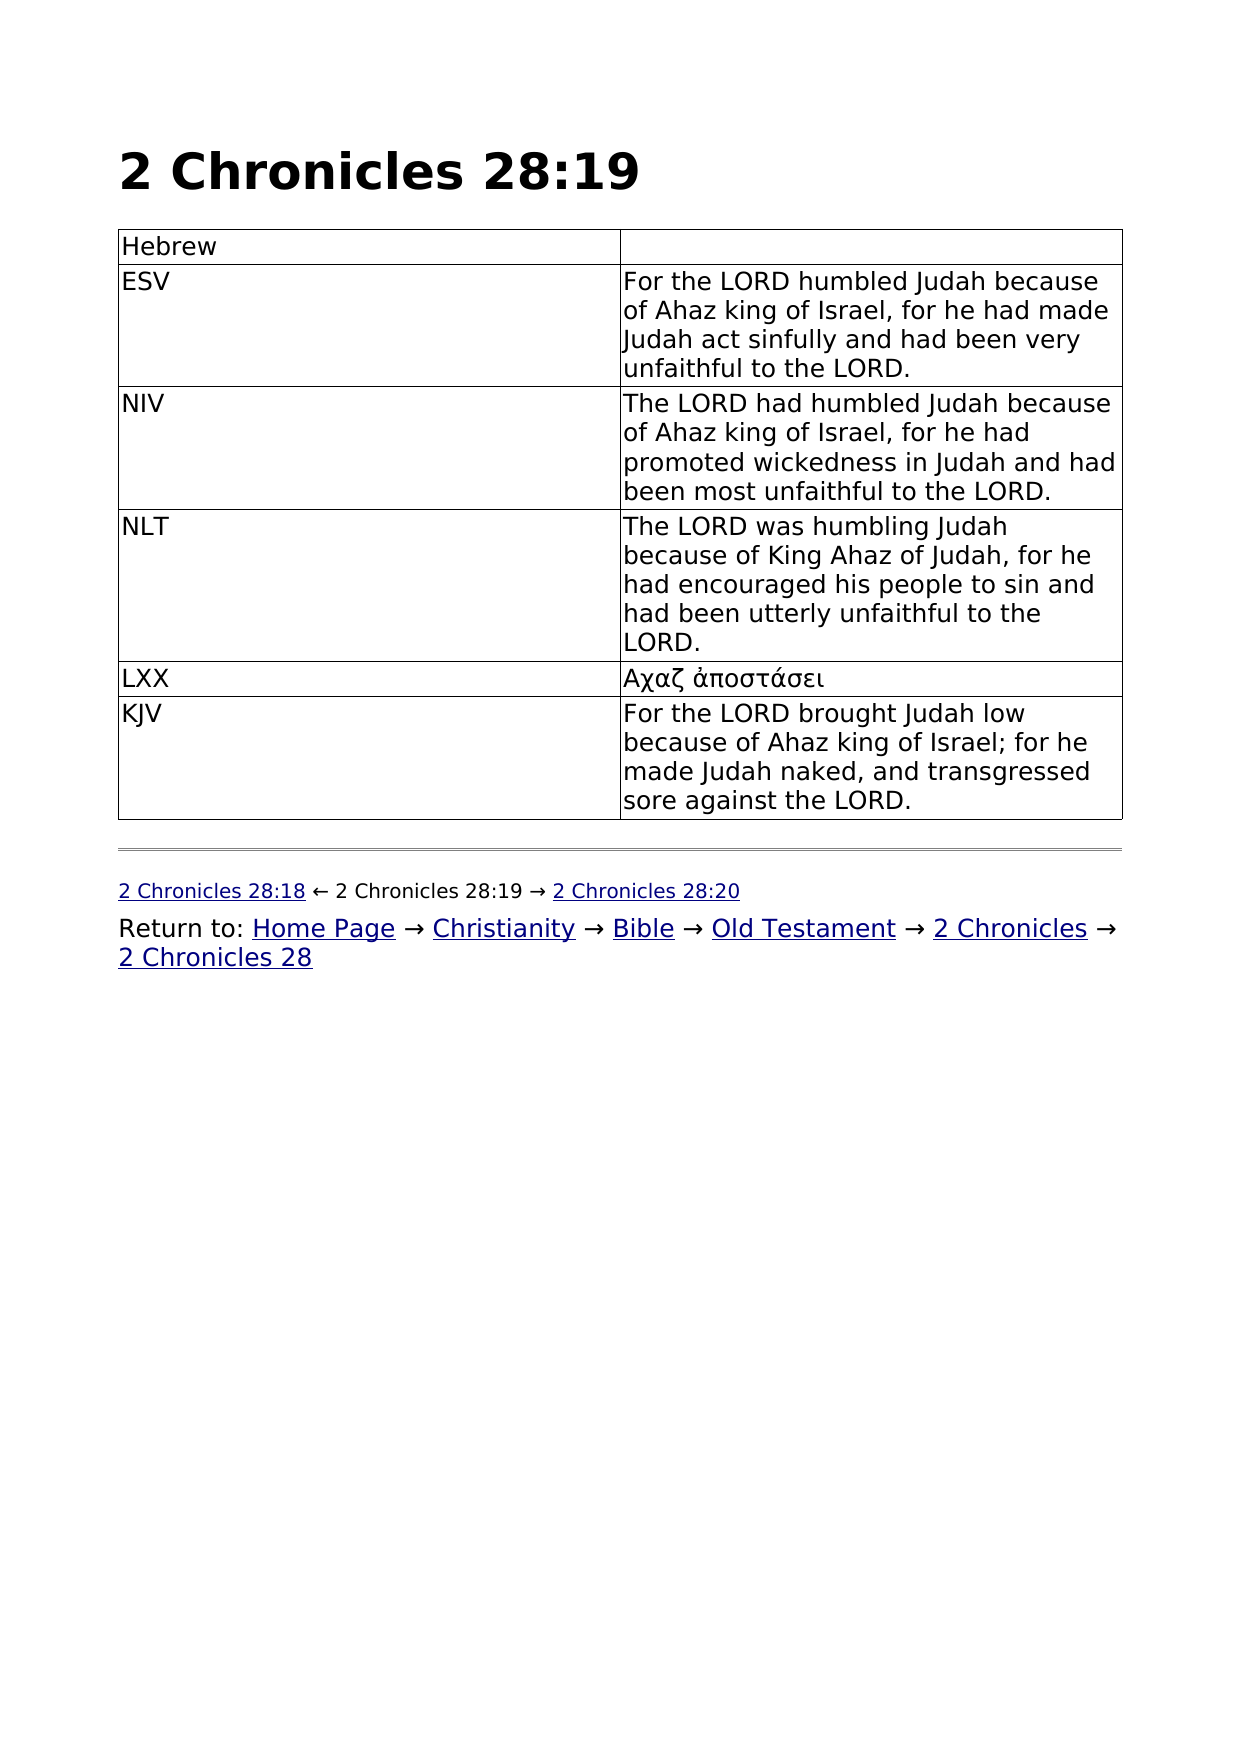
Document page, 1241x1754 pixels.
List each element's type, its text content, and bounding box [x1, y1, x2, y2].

table_cell The LORD was humbling Judah because of King Ahaz of Judah, for he had encouraged his people to sin and had been utterly unfaithful to the LORD. [621, 510, 1122, 661]
table_cell Αχαζ ἀποστάσει [621, 662, 1122, 696]
table_cell For the LORD brought Judah low because of Ahaz king of Israel; for he made Judah naked, and transgressed sore against the LORD. [621, 697, 1122, 818]
table_cell The LORD had humbled Judah because of Ahaz king of Israel, for he had promoted wickedness in Judah and had been most unfaithful to the LORD. [621, 387, 1122, 509]
subtitle 2 Chronicles 28:19 [118, 143, 1122, 201]
table_cell NLT [119, 510, 620, 661]
table_header [621, 230, 1122, 264]
text 2 Chronicles 28:18 ← 2 Chronicles 28:19 → 2 Chronicles 28:20 [118, 880, 1122, 914]
table_cell LXX [119, 662, 620, 696]
table_cell NIV [119, 387, 620, 509]
text Return to: Home Page → Christianity → Bible → Old Testament → 2 Chronicles → 2 Chronicles 28 [118, 914, 1122, 972]
table_header Hebrew [119, 230, 620, 264]
table_cell KJV [119, 697, 620, 818]
table_cell ESV [119, 265, 620, 386]
table_cell For the LORD humbled Judah because of Ahaz king of Israel, for he had made Judah act sinfully and had been very unfaithful to the LORD. [621, 265, 1122, 386]
